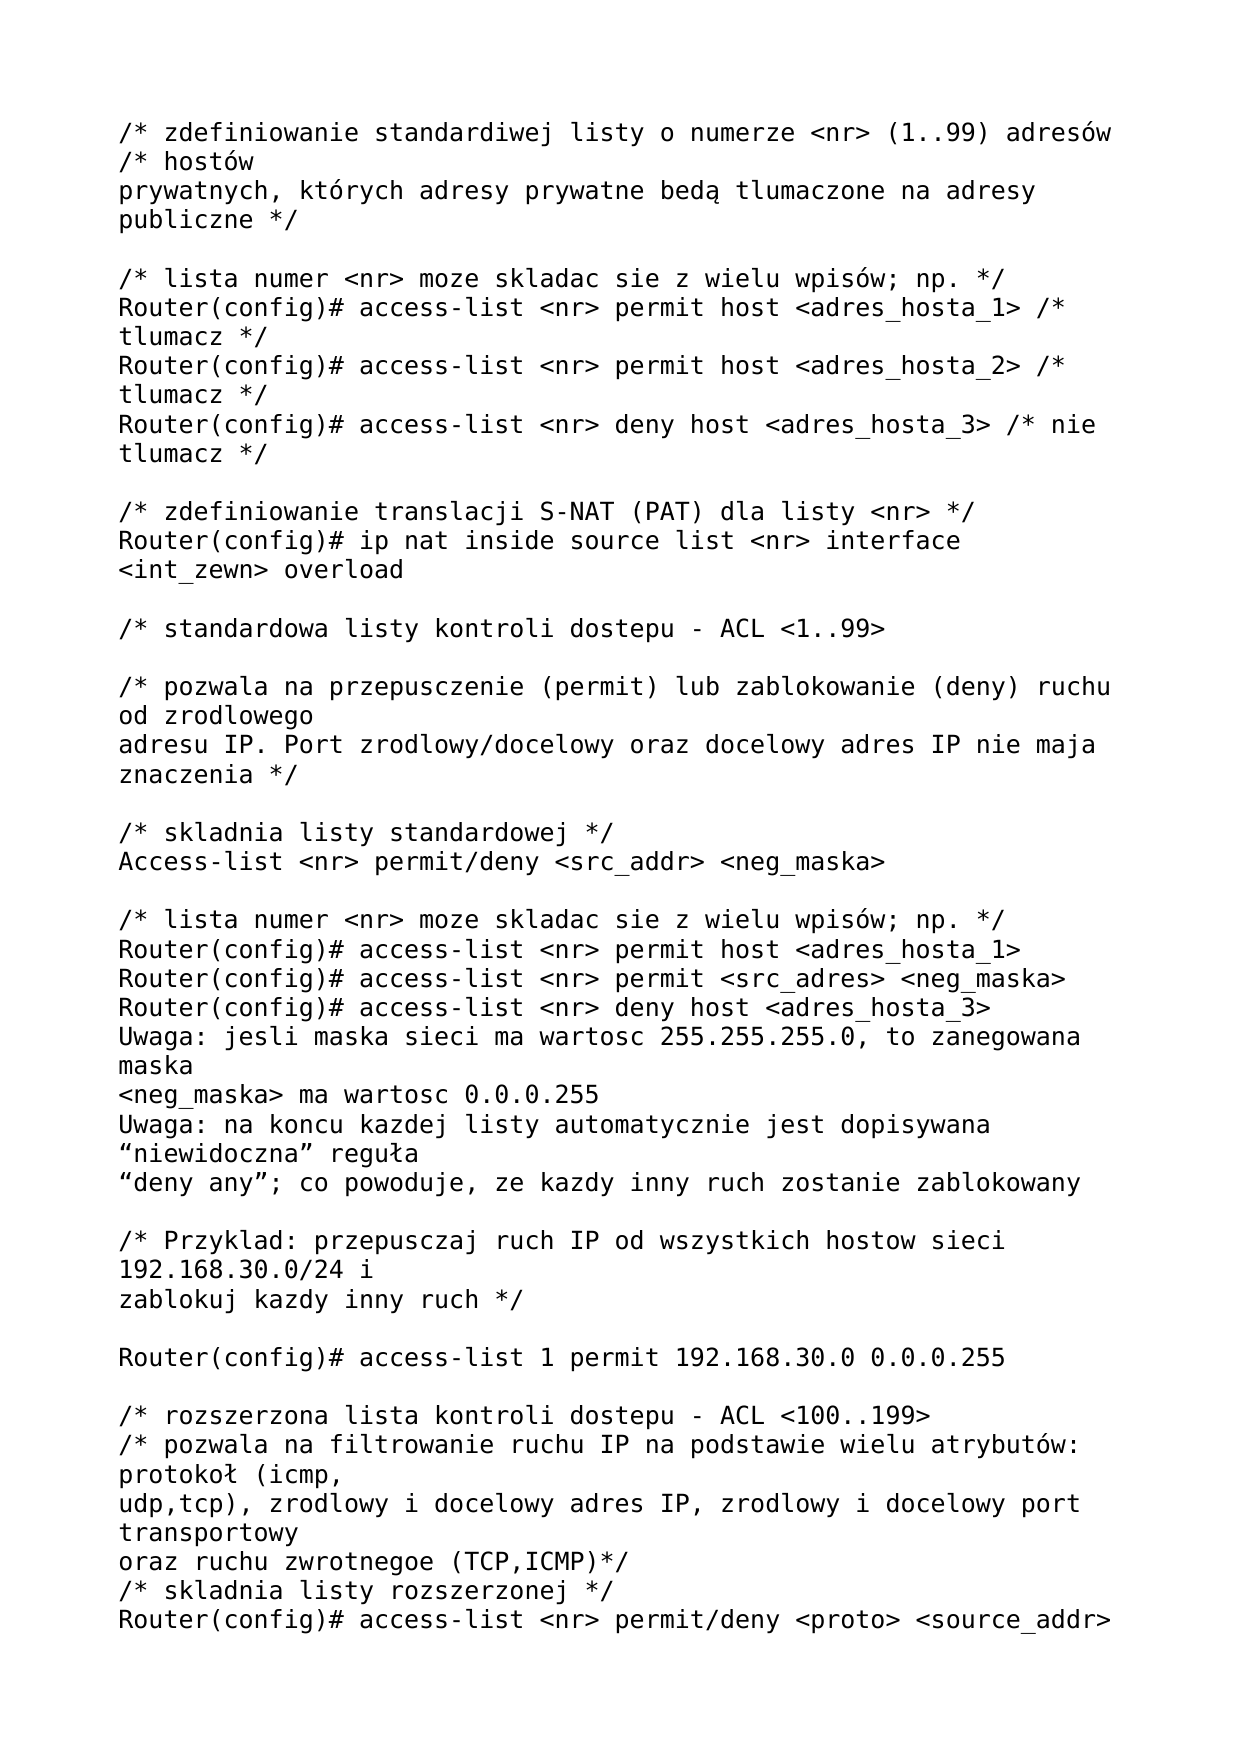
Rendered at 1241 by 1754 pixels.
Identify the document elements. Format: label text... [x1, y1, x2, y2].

text /* zdefiniowanie standardiwej listy o numerze <nr> (1..99) adresów /* hostów prywatnych, których adresy prywatne bedą tlumaczone na adresy publiczne */ /* lista numer <nr> moze skladac sie z wielu wpisów; np. */ Router(config)# access-list <nr> permit host <adres_hosta_1> /* tlumacz */ Router(config)# access-list <nr> permit host <adres_hosta_2> /* tlumacz */ Router(config)# access-list <nr> deny host <adres_hosta_3> /* nie tlumacz */ /* zdefiniowanie translacji S-NAT (PAT) dla listy <nr> */ Router(config)# ip nat inside source list <nr> interface <int_zewn> overload /* standardowa listy kontroli dostepu - ACL <1..99> /* pozwala na przepusczenie (permit) lub zablokowanie (deny) ruchu od zrodlowego adresu IP. Port zrodlowy/docelowy oraz docelowy adres IP nie maja znaczenia */ /* skladnia listy standardowej */ Access-list <nr> permit/deny <src_addr> <neg_maska> /* lista numer <nr> moze skladac sie z wielu wpisów; np. */ Router(config)# access-list <nr> permit host <adres_hosta_1> Router(config)# access-list <nr> permit <src_adres> <neg_maska> Router(config)# access-list <nr> deny host <adres_hosta_3> Uwaga: jesli maska sieci ma wartosc 255.255.255.0, to zanegowana maska <neg_maska> ma wartosc 0.0.0.255 Uwaga: na koncu kazdej listy automatycznie jest dopisywana “niewidoczna” reguła “deny any”; co powoduje, ze kazdy inny ruch zostanie zablokowany /* Przyklad: przepusczaj ruch IP od wszystkich hostow sieci 192.168.30.0/24 i zablokuj kazdy inny ruch */ Router(config)# access-list 1 permit 192.168.30.0 0.0.0.255 /* rozszerzona lista kontroli dostepu - ACL <100..199> /* pozwala na filtrowanie ruchu IP na podstawie wielu atrybutów: protokoł (icmp, udp,tcp), zrodlowy i docelowy adres IP, zrodlowy i docelowy port transportowy oraz ruchu zwrotnegoe (TCP,ICMP)*/ /* skladnia listy rozszerzonej */ Router(config)# access-list <nr> permit/deny <proto> <source_addr> [118, 118, 1122, 1635]
